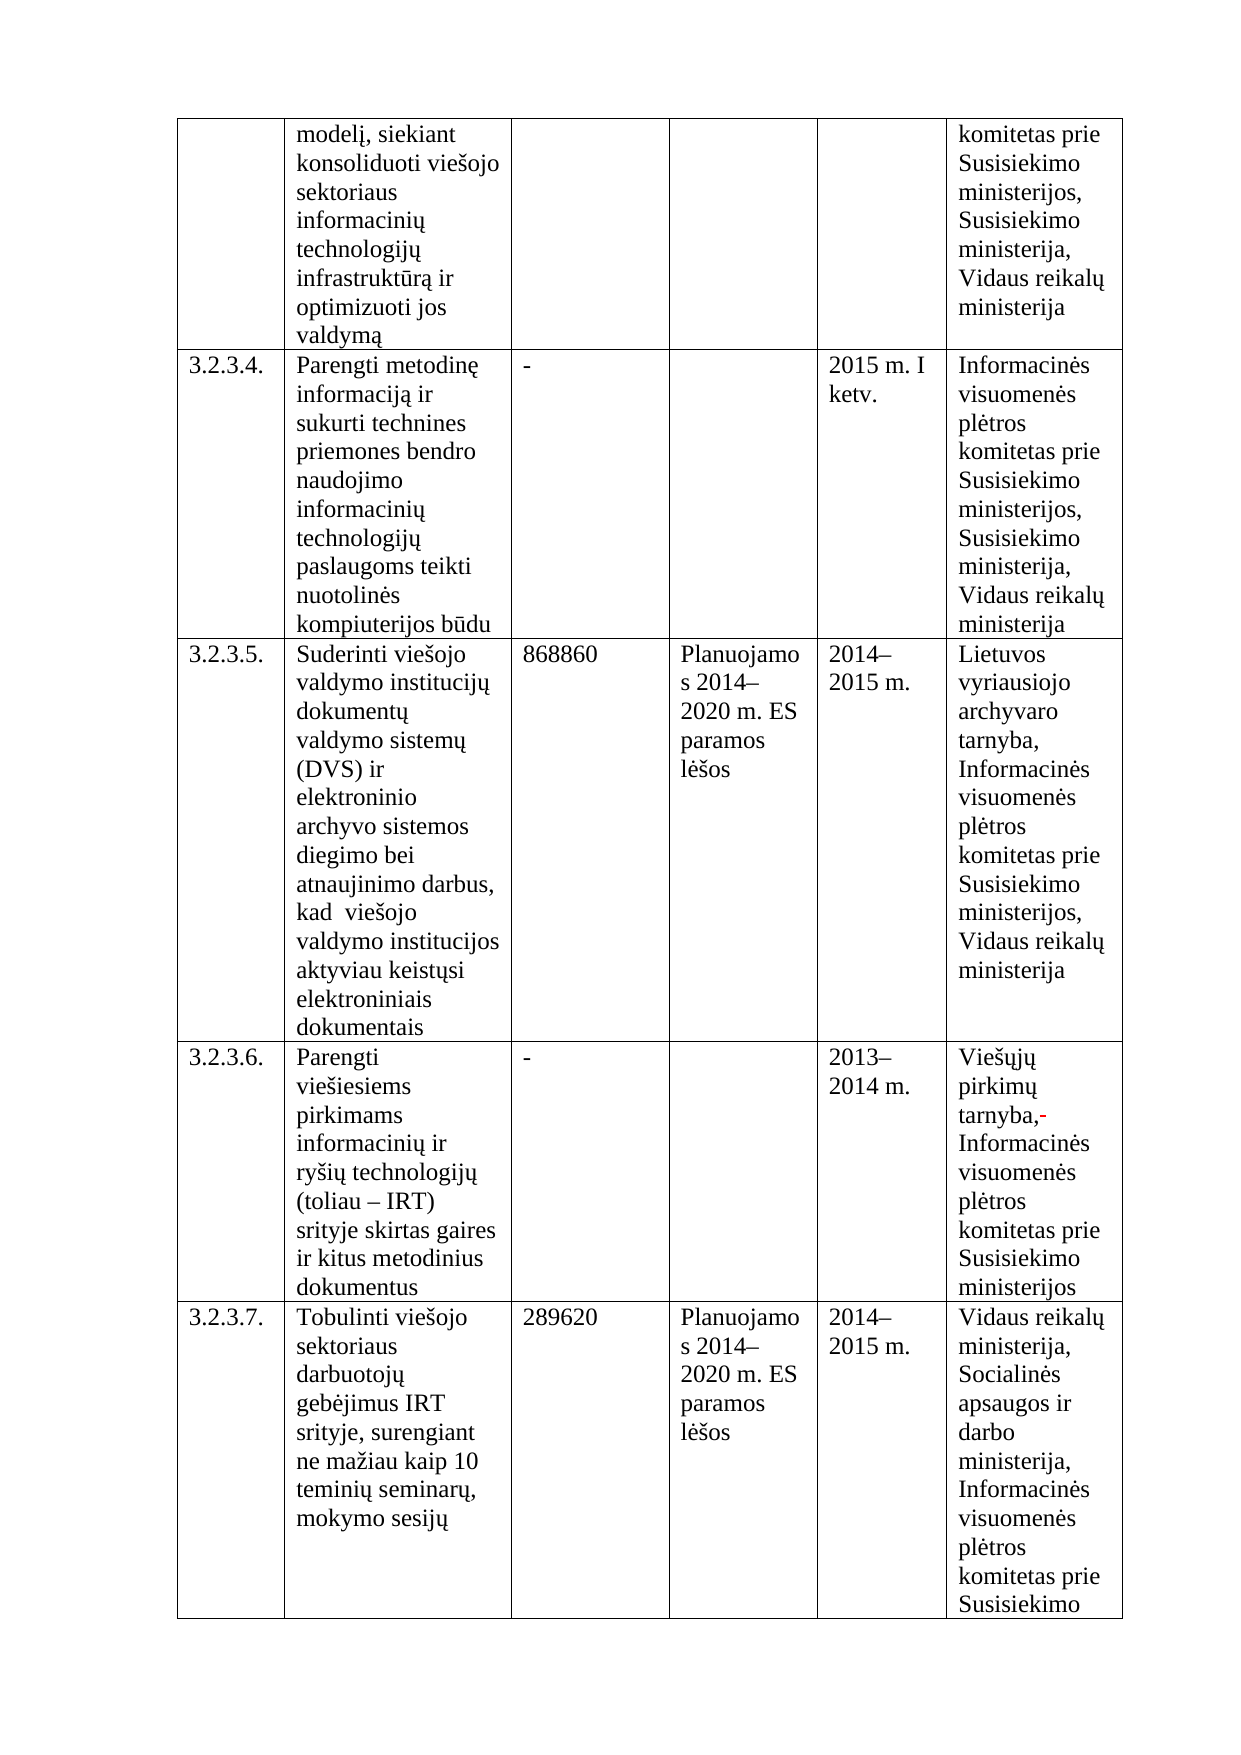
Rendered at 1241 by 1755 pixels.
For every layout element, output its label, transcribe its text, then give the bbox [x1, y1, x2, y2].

table_cell [670, 350, 817, 638]
table_cell [670, 1042, 817, 1301]
table_cell Planuojamos 2014–2020 m. ES paramos lėšos [670, 639, 817, 1041]
table_cell 3.2.3.6. [178, 1042, 284, 1301]
table_cell 289620 [512, 1302, 669, 1618]
table_cell [670, 119, 817, 349]
table_cell 2015 m. I ketv. [818, 350, 946, 638]
table_cell - [512, 1042, 669, 1301]
table_cell 2014–2015 m. [818, 1302, 946, 1618]
table_cell [818, 119, 946, 349]
table_cell komitetas prie Susisiekimo ministerijos, Susisiekimo ministerija, Vidaus reikalų ministerija [947, 119, 1122, 349]
table_cell Vidaus reikalų ministerija, Socialinės apsaugos ir darbo ministerija, Informacinės visuomenės plėtros komitetas prie Susisiekimo [947, 1302, 1122, 1618]
table_cell 3.2.3.7. [178, 1302, 284, 1618]
table_cell 868860 [512, 639, 669, 1041]
table_cell Tobulinti viešojo sektoriaus darbuotojų gebėjimus IRT srityje, surengiant ne mažiau kaip 10 teminių seminarų, mokymo sesijų [285, 1302, 511, 1618]
table_cell Suderinti viešojo valdymo institucijų dokumentų valdymo sistemų (DVS) ir elektroninio archyvo sistemos diegimo bei atnaujinimo darbus, kad viešojo valdymo institucijos aktyviau keistųsi elektroniniais dokumentais [285, 639, 511, 1041]
table_cell Lietuvos vyriausiojo archyvaro tarnyba, Informacinės visuomenės plėtros komitetas prie Susisiekimo ministerijos, Vidaus reikalų ministerija [947, 639, 1122, 1041]
table_cell 3.2.3.5. [178, 639, 284, 1041]
table_cell Planuojamos 2014–2020 m. ES paramos lėšos [670, 1302, 817, 1618]
table_cell [178, 119, 284, 349]
table_cell - [512, 119, 669, 349]
table_cell Informacinės visuomenės plėtros komitetas prie Susisiekimo ministerijos, Susisiekimo ministerija, Vidaus reikalų ministerija [947, 350, 1122, 638]
table_cell Viešųjų pirkimų tarnyba, Informacinės visuomenės plėtros komitetas prie Susisiekimo ministerijos [947, 1042, 1122, 1301]
table_cell 2013–2014 m. [818, 1042, 946, 1301]
table_cell Parengti metodinę informaciją ir sukurti technines priemones bendro naudojimo informacinių technologijų paslaugoms teikti nuotolinės kompiuterijos būdu [285, 350, 511, 638]
table_cell modelį, siekiant konsoliduoti viešojo sektoriaus informacinių technologijų infrastruktūrą ir optimizuoti jos valdymą [285, 119, 511, 349]
table_cell - [512, 350, 669, 638]
table_cell Parengti viešiesiems pirkimams informacinių ir ryšių technologijų (toliau – IRT) srityje skirtas gaires ir kitus metodinius dokumentus [285, 1042, 511, 1301]
table_cell 3.2.3.4. [178, 350, 284, 638]
table_cell 2014–2015 m. [818, 639, 946, 1041]
